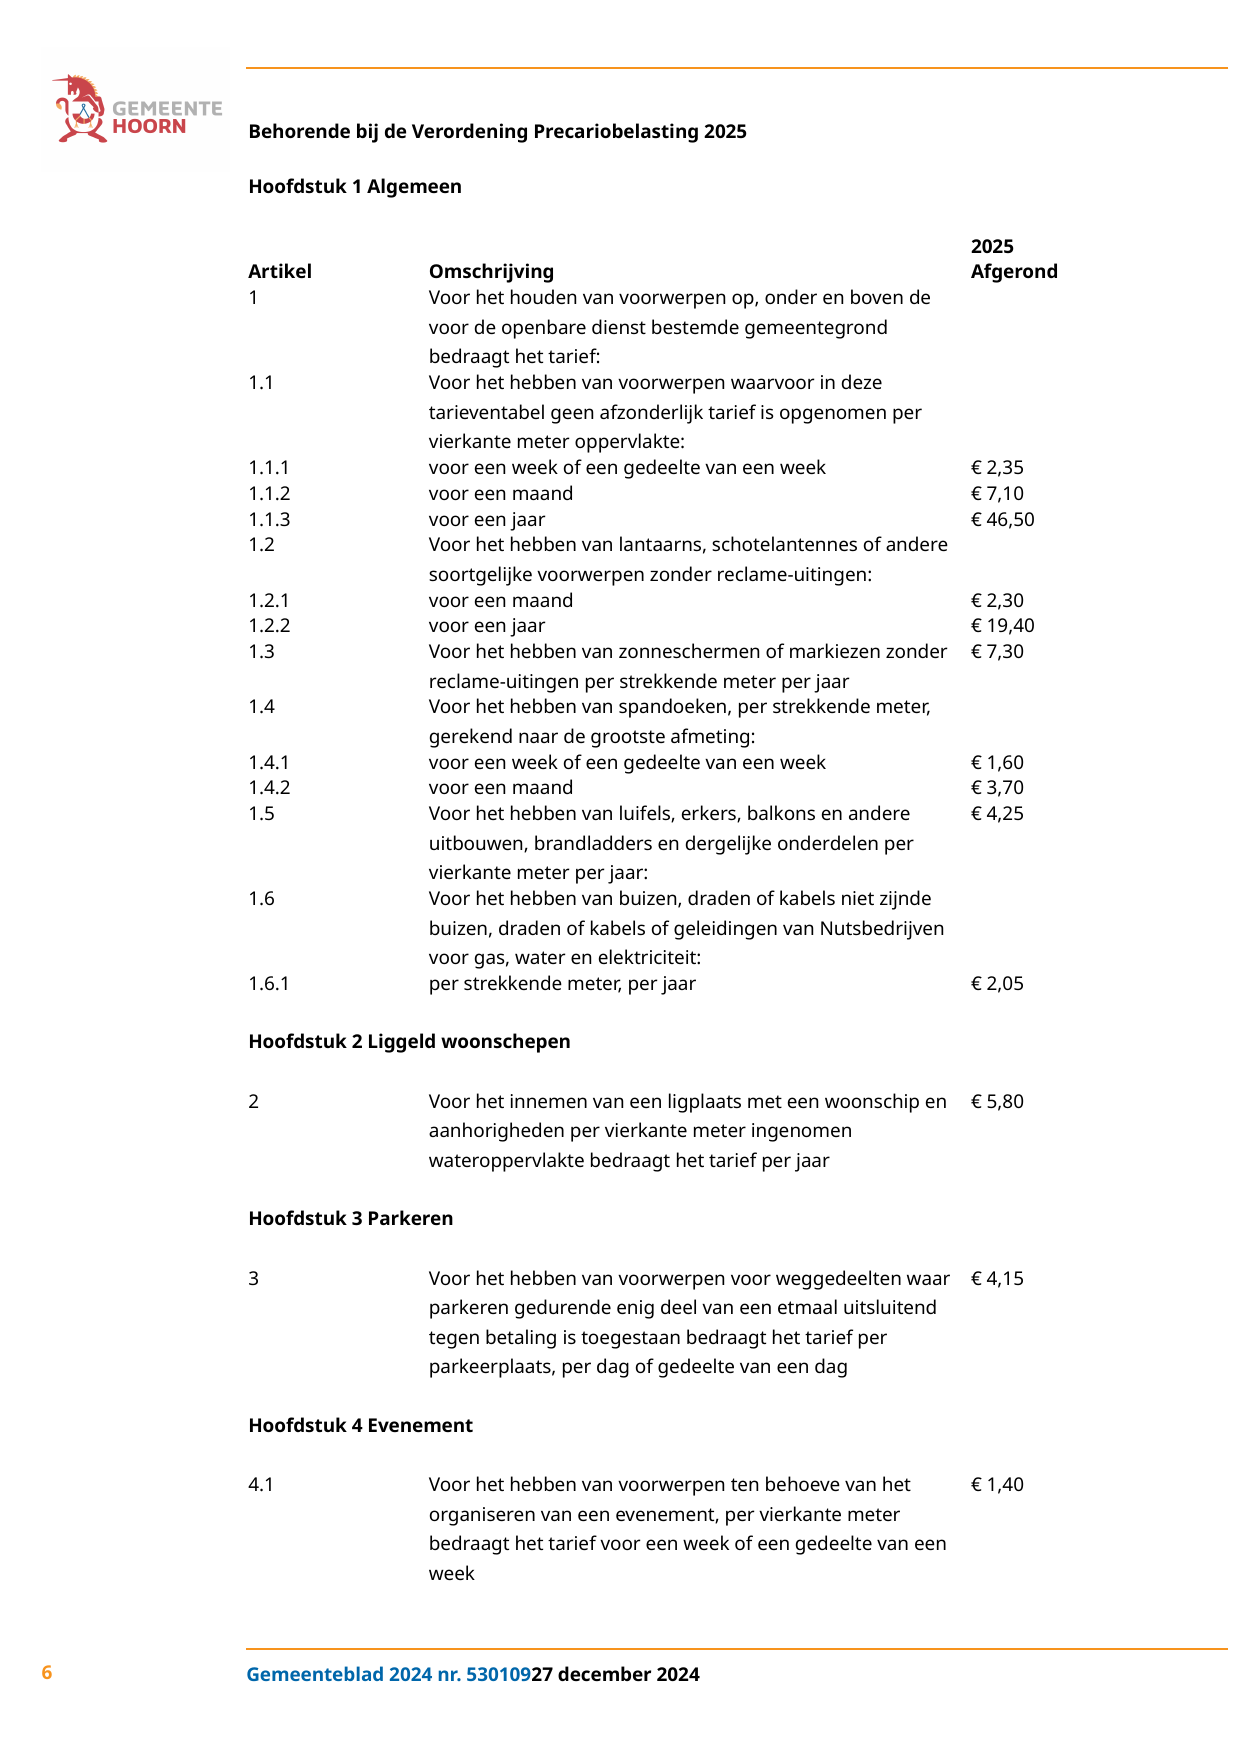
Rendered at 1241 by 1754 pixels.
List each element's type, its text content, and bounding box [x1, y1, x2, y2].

table_header € 4,15 [971, 1265, 1152, 1379]
table_cell 1.4 [248, 694, 429, 749]
table_cell € 2,35 [971, 454, 1152, 480]
table_cell 1.3 [248, 638, 429, 693]
table_header Voor het innemen van een ligplaats met een woonschip en aanhorigheden per vierkante meter ingenomen wateroppervlakte bedraagt het tarief per jaar [429, 1088, 971, 1173]
table_cell 1.2.2 [248, 613, 429, 638]
table_cell voor een maand [429, 587, 971, 612]
text Hoofdstuk 2 Liggeld woonschepen [248, 1029, 1152, 1054]
table_cell Voor het hebben van lantaarns, schotelantennes of andere soortgelijke voorwerpen zonder reclame-uitingen: [429, 531, 971, 587]
table_cell Voor het houden van voorwerpen op, onder en boven de voor de openbare dienst bestemde gemeentegrond bedraagt het tarief: [429, 285, 971, 369]
table_header 3 [248, 1265, 429, 1379]
table_cell 1.4.1 [248, 749, 429, 774]
table_cell Voor het hebben van luifels, erkers, balkons en andere uitbouwen, brandladders en dergelijke onderdelen per vierkante meter per jaar: [429, 800, 971, 885]
table_cell 1.1.2 [248, 480, 429, 506]
table_cell € 2,05 [971, 970, 1152, 996]
table_cell voor een week of een gedeelte van een week [429, 749, 971, 774]
table_cell voor een jaar [429, 506, 971, 531]
text Hoofdstuk 1 Algemeen [248, 174, 1152, 199]
table_cell € 46,50 [971, 506, 1152, 531]
table_cell 1.1.3 [248, 506, 429, 531]
table_header 2025 [971, 233, 1152, 259]
text Hoofdstuk 3 Parkeren [248, 1206, 1152, 1231]
table_cell Voor het hebben van buizen, draden of kabels niet zijnde buizen, draden of kabels of geleidingen van Nutsbedrijven voor gas, water en elektriciteit: [429, 885, 971, 970]
table_cell € 3,70 [971, 775, 1152, 800]
table_cell [971, 285, 1152, 369]
table_header Voor het hebben van voorwerpen ten behoeve van het organiseren van een evenement, per vierkante meter bedraagt het tarief voor een week of een gedeelte van een week [429, 1471, 971, 1586]
table_cell 1.6.1 [248, 970, 429, 996]
table_cell 1.6 [248, 885, 429, 970]
table_cell 1.1 [248, 369, 429, 454]
table_header € 1,40 [971, 1471, 1152, 1586]
text Behorende bij de Verordening Precariobelasting 2025 [248, 116, 1152, 144]
table_cell 1.4.2 [248, 775, 429, 800]
table_cell Voor het hebben van spandoeken, per strekkende meter, gerekend naar de grootste afmeting: [429, 694, 971, 749]
table_header Voor het hebben van voorwerpen voor weggedeelten waar parkeren gedurende enig deel van een etmaal uitsluitend tegen betaling is toegestaan bedraagt het tarief per parkeerplaats, per dag of gedeelte van een dag [429, 1265, 971, 1379]
table_cell € 7,10 [971, 480, 1152, 506]
table_cell Afgerond [971, 259, 1152, 284]
table_header 4.1 [248, 1471, 429, 1586]
table_cell 1.1.1 [248, 454, 429, 480]
table_header [248, 233, 971, 259]
table_cell voor een jaar [429, 613, 971, 638]
table_cell € 2,30 [971, 587, 1152, 612]
table_header 2 [248, 1088, 429, 1173]
table_cell € 1,60 [971, 749, 1152, 774]
table_cell voor een week of een gedeelte van een week [429, 454, 971, 480]
text Hoofdstuk 4 Evenement [248, 1412, 1152, 1438]
table_cell 1.5 [248, 800, 429, 885]
table_cell € 4,25 [971, 800, 1152, 885]
table_cell Omschrijving [429, 259, 971, 284]
table_header € 5,80 [971, 1088, 1152, 1173]
table_cell 1.2 [248, 531, 429, 587]
table_cell [971, 694, 1152, 749]
table_cell voor een maand [429, 480, 971, 506]
table_cell Voor het hebben van voorwerpen waarvoor in deze tarieventabel geen afzonderlijk tarief is opgenomen per vierkante meter oppervlakte: [429, 369, 971, 454]
table_cell Artikel [248, 259, 429, 284]
table_cell voor een maand [429, 775, 971, 800]
table_cell 1 [248, 285, 429, 369]
table_cell [971, 885, 1152, 970]
table_cell 1.2.1 [248, 587, 429, 612]
table_cell Voor het hebben van zonneschermen of markiezen zonder reclame-uitingen per strekkende meter per jaar [429, 638, 971, 693]
picture [41, 47, 231, 172]
table_cell [971, 531, 1152, 587]
table_cell € 19,40 [971, 613, 1152, 638]
table_cell per strekkende meter, per jaar [429, 970, 971, 996]
table_cell € 7,30 [971, 638, 1152, 693]
table_cell [971, 369, 1152, 454]
